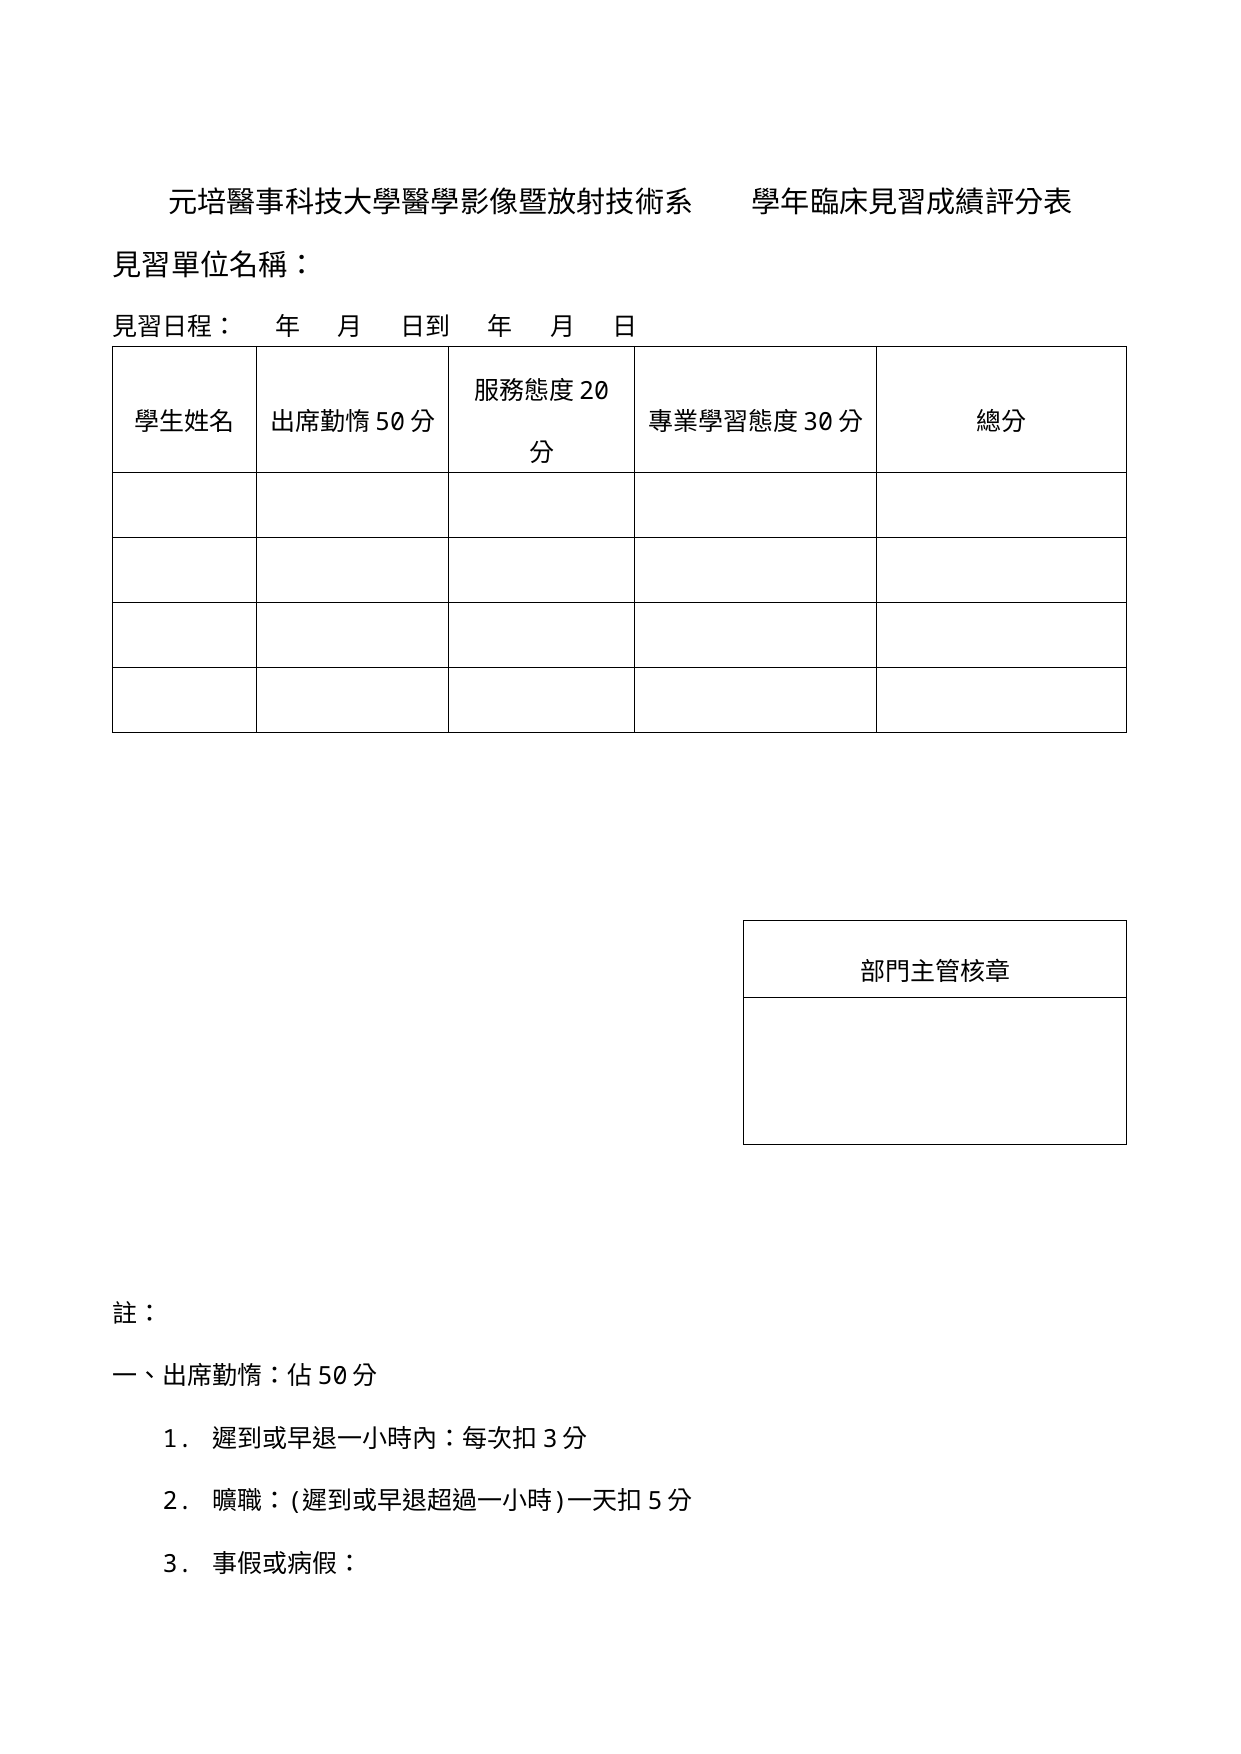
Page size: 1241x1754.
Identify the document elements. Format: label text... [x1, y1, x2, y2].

text 見習單位名稱： 見習日程： 年 月 日到 年 月 日 [112, 221, 1128, 346]
table_cell [877, 603, 1126, 667]
table_cell [113, 668, 256, 732]
table_cell [257, 538, 448, 602]
text 元培醫事科技大學醫學影像暨放射技術系 學年臨床見習成績評分表 [112, 158, 1128, 221]
table_header 專業學習態度30分 [635, 347, 876, 472]
text 註： 一、出席勤惰：佔50分 [112, 1269, 1128, 1394]
table_cell [449, 473, 634, 537]
table_header 服務態度20分 [449, 347, 634, 472]
table_cell [449, 603, 634, 667]
list 曠職：(遲到或早退超過一小時)一天扣5分 [162, 1457, 1128, 1519]
table_cell [257, 603, 448, 667]
table_header 總分 [877, 347, 1126, 472]
table_cell [877, 473, 1126, 537]
table_cell [257, 473, 448, 537]
table_header 部門主管核章 [744, 921, 1126, 997]
table_cell [635, 473, 876, 537]
list 事假或病假： [162, 1519, 1128, 1582]
table_cell [113, 473, 256, 537]
table_header 出席勤惰50分 [257, 347, 448, 472]
table_cell [877, 668, 1126, 732]
table_cell [113, 538, 256, 602]
table_cell [449, 668, 634, 732]
table_cell [635, 668, 876, 732]
table_cell [635, 603, 876, 667]
table_cell [877, 538, 1126, 602]
table_header 學生姓名 [113, 347, 256, 472]
list 遲到或早退一小時內：每次扣3分 [162, 1394, 1128, 1457]
table_cell [744, 998, 1126, 1143]
table_cell [635, 538, 876, 602]
table_cell [113, 603, 256, 667]
table_cell [449, 538, 634, 602]
table_cell [257, 668, 448, 732]
